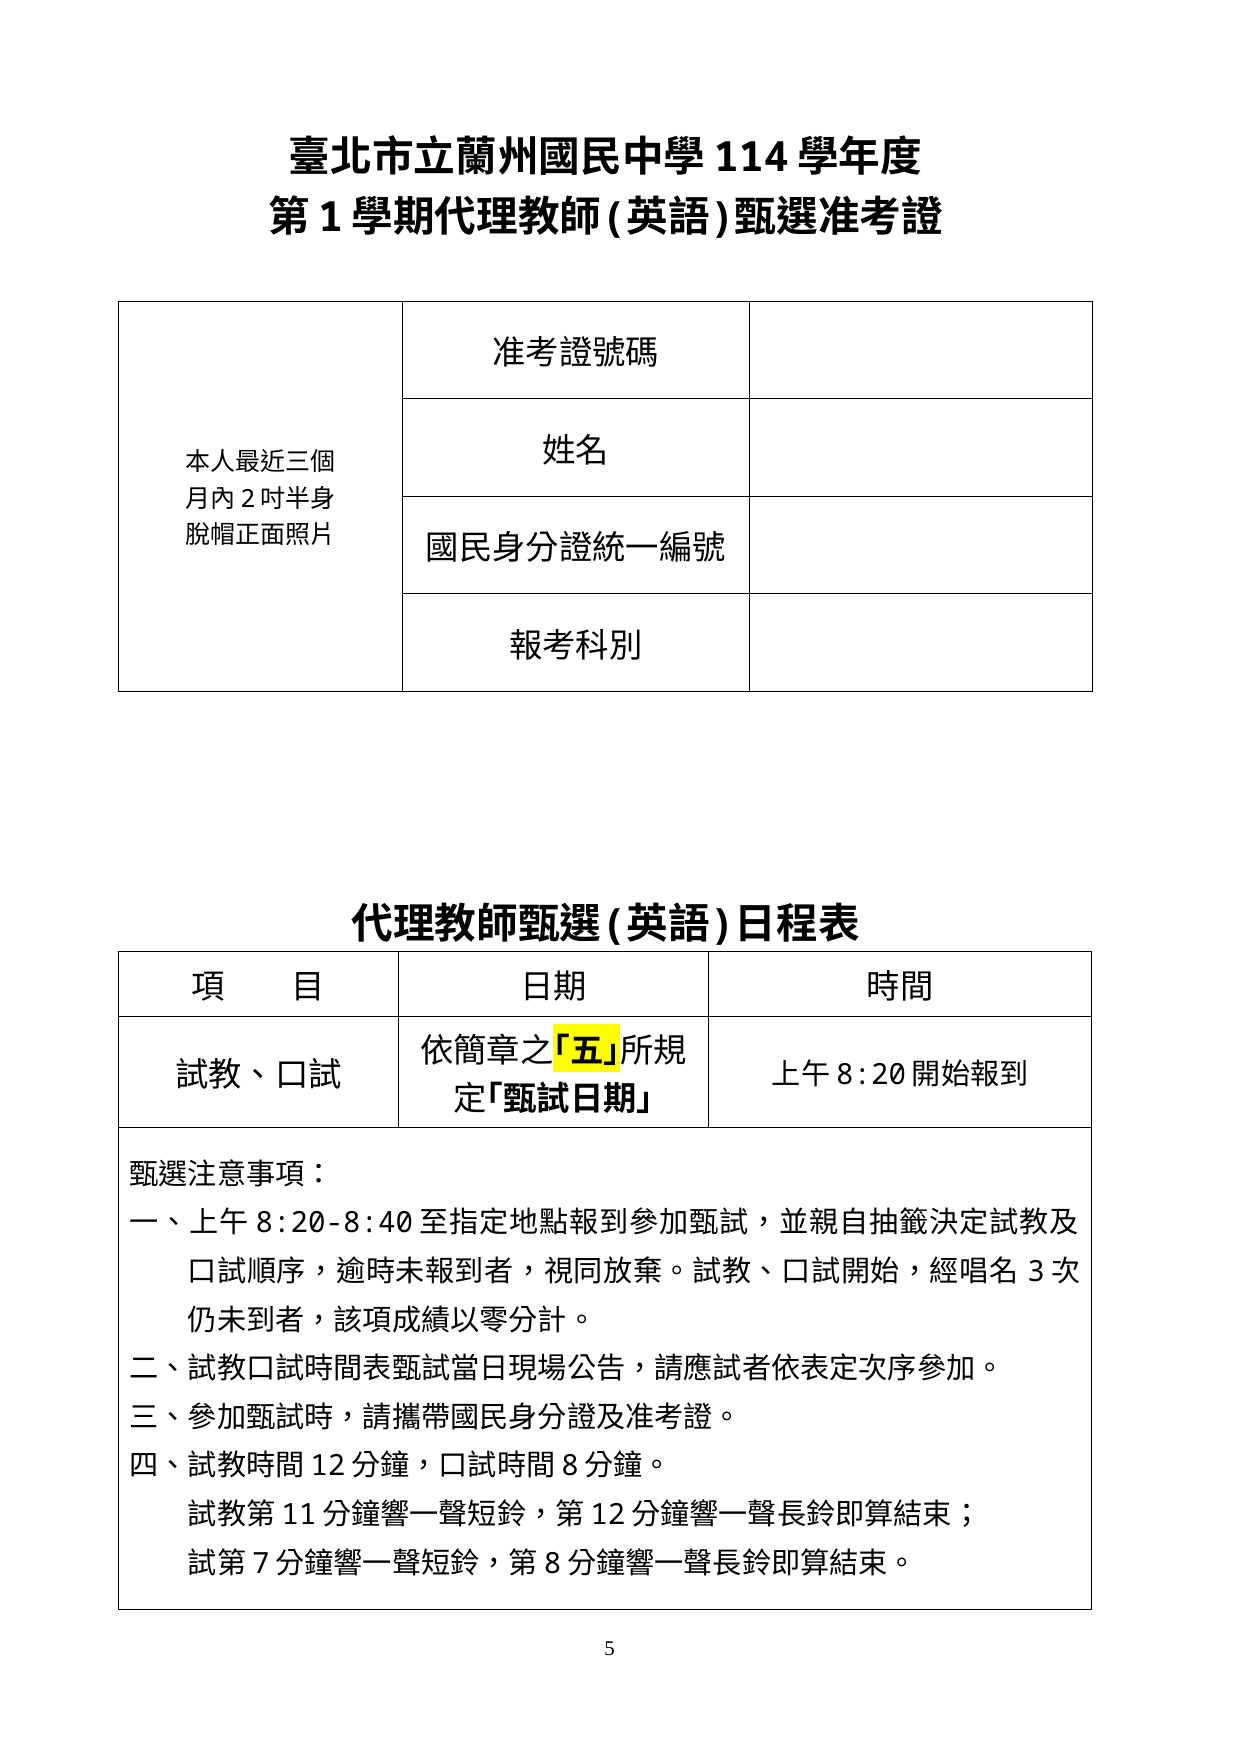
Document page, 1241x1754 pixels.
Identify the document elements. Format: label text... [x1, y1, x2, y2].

table_header 項 目 [119, 952, 398, 1016]
table_cell 試教、口試 [119, 1017, 398, 1127]
table_header [750, 302, 1092, 398]
table_header 本人最近三個 月內2吋半身 脫帽正面照片 [119, 302, 402, 691]
subtitle 臺北市立蘭州國民中學114學年度 第1學期代理教師(英語)甄選准考證 [118, 123, 1092, 244]
table_cell 國民身分證統一編號 [403, 497, 749, 593]
table_cell [750, 497, 1092, 593]
table_cell 依簡章之｢五｣所規定｢甄試日期｣ [399, 1017, 708, 1127]
table_header 准考證號碼 [403, 302, 749, 398]
table_header 時間 [709, 952, 1091, 1016]
table_cell 姓名 [403, 399, 749, 496]
table_header 日期 [399, 952, 708, 1016]
table_cell 上午8:20開始報到 [709, 1017, 1091, 1127]
table_cell [750, 399, 1092, 496]
subtitle 代理教師甄選(英語)日程表 [118, 890, 1092, 951]
table_cell [750, 594, 1092, 691]
table_cell 甄選注意事項： 一、上午8:20-8:40至指定地點報到參加甄試，並親自抽籤決定試教及口試順序，逾時未報到者，視同放棄。試教、口試開始，經唱名3次仍未到者，該項成績以零分計。 二、試教口試時間表甄試當日現場公告，請應試者依表定次序參加。 三、參加甄試時，請攜帶國民身分證及准考證。 四、試教時間12分鐘，口試時間8分鐘。 試教第11分鐘響一聲短鈴，第12分鐘響一聲長鈴即算結束； 試第7分鐘響一聲短鈴，第8分鐘響一聲長鈴即算結束。 [119, 1128, 1091, 1609]
table_cell 報考科別 [403, 594, 749, 691]
